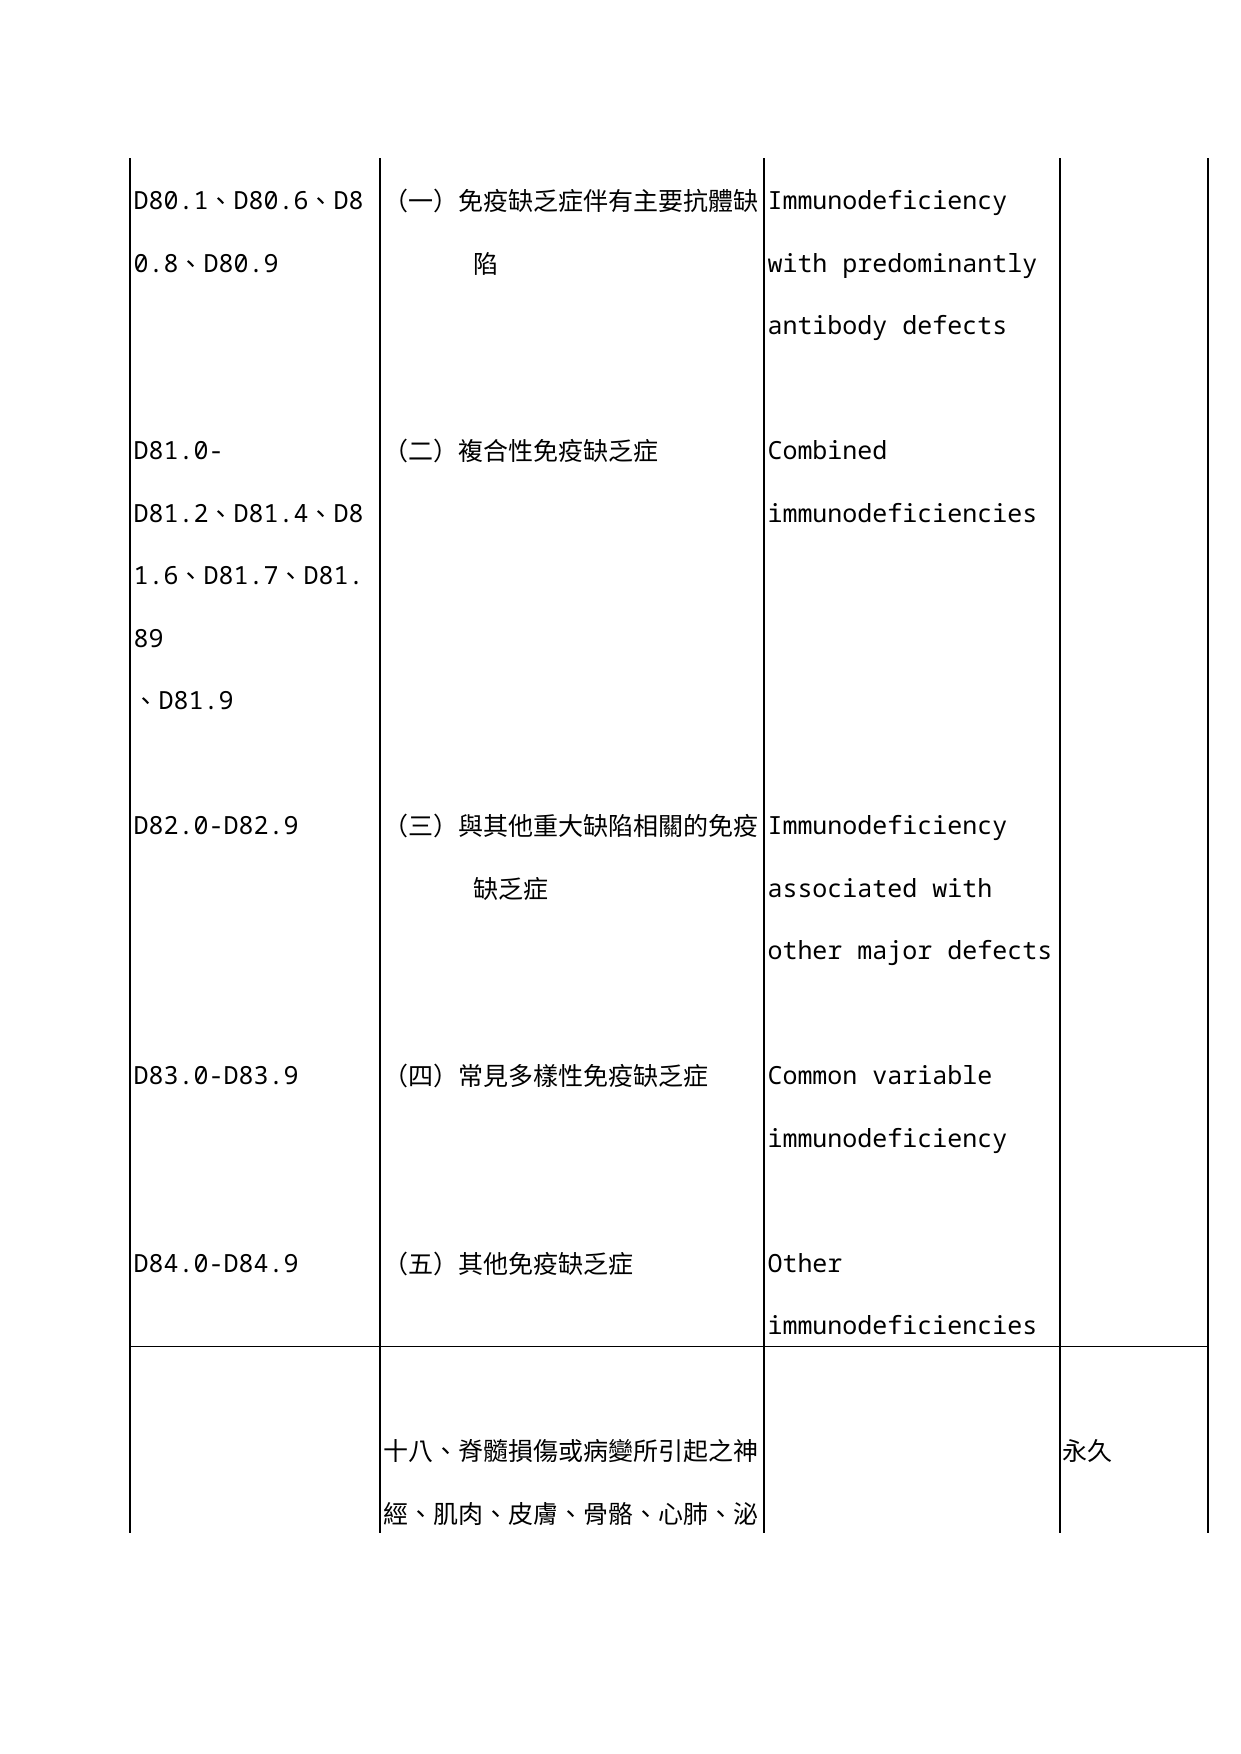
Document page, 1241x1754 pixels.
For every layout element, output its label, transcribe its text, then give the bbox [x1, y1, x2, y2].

table_cell （三）與其他重大缺陷相關的免疫 缺乏症 [381, 658, 763, 1033]
table_cell 十八、脊髓損傷或病變所引起之神經、肌肉、皮膚、骨骼、心肺、泌 [381, 1347, 763, 1533]
table_cell Other immunodeficiencies [765, 1221, 1059, 1346]
table_cell [1061, 658, 1207, 1033]
table_cell 、D81.9 D82.0-D82.9 [131, 658, 379, 1033]
table_cell [1061, 408, 1207, 658]
table_cell [131, 1347, 379, 1533]
table_cell [1061, 158, 1207, 408]
table_cell （四）常見多樣性免疫缺乏症 [381, 1033, 763, 1221]
table_cell Common variable immunodeficiency [765, 1033, 1059, 1221]
table_cell [1061, 1033, 1207, 1221]
table_cell D84.0-D84.9 [131, 1221, 379, 1346]
table_cell （五）其他免疫缺乏症 [381, 1221, 763, 1346]
table_cell D83.0-D83.9 [131, 1033, 379, 1221]
table_cell （一）免疫缺乏症伴有主要抗體缺 陷 [381, 158, 763, 408]
table_cell Combined immunodeficiencies [765, 408, 1059, 658]
table_cell Immunodeficiency with predominantly antibody defects [765, 158, 1059, 408]
table_cell [1061, 1221, 1207, 1346]
table_cell [765, 1347, 1059, 1533]
table_cell 永久 [1061, 1347, 1207, 1533]
table_cell D80.1、D80.6、D80.8、D80.9 [131, 158, 379, 408]
table_cell （二）複合性免疫缺乏症 [381, 408, 763, 658]
table_cell D81.0-D81.2、D81.4、D81.6、D81.7、D81.89 [131, 408, 379, 658]
table_cell Immunodeficiency associated with other major defects [765, 658, 1059, 1033]
